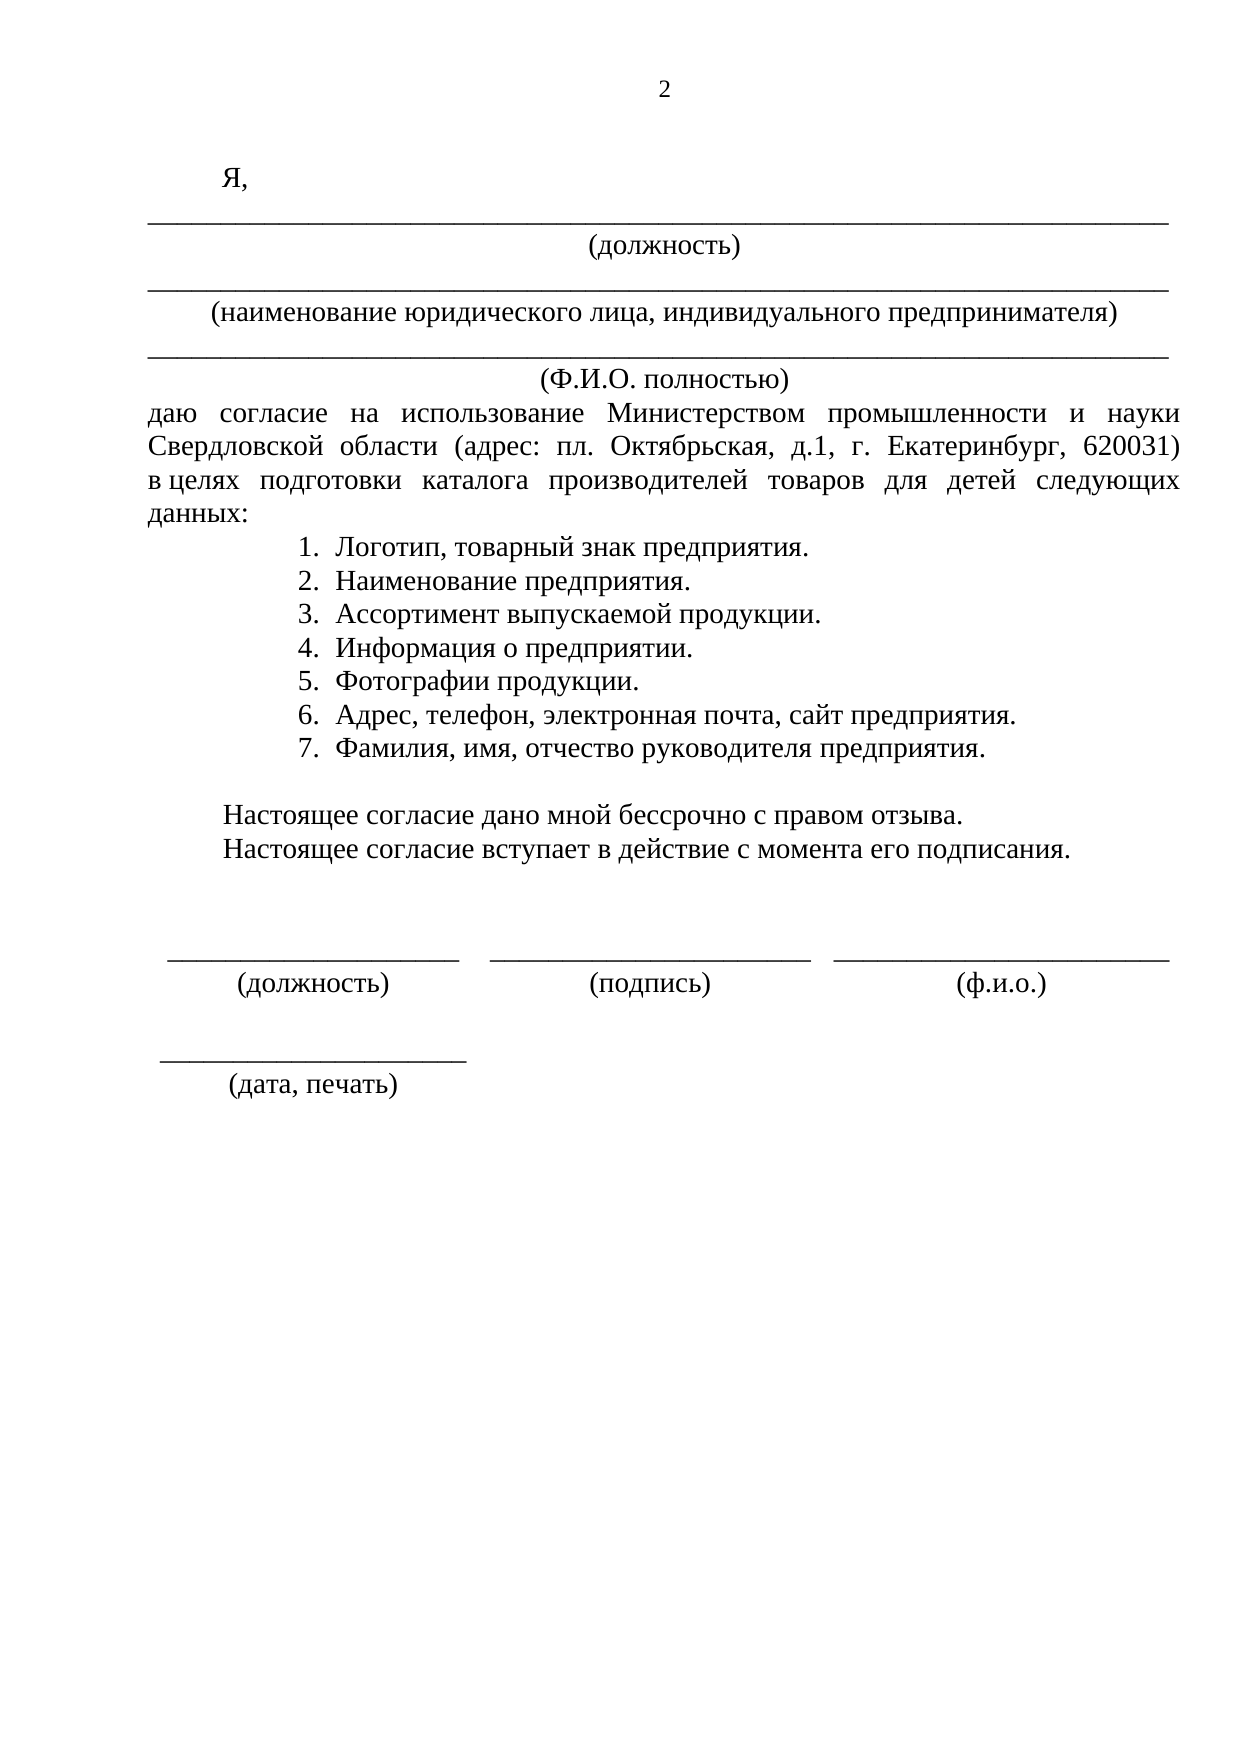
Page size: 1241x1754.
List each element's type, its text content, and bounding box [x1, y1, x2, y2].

list Информация о предприятии. [298, 630, 1181, 663]
list Наименование предприятия. [298, 563, 1181, 596]
text Настоящее согласие дано мной бессрочно с правом отзыва. [148, 797, 1181, 831]
list Фамилия, имя, отчество руководителя предприятия. [298, 730, 1181, 764]
table_cell [479, 1066, 822, 1099]
list Ассортимент выпускаемой продукции. [298, 596, 1181, 630]
text Я, ______________________________________________________________________ [148, 160, 1181, 227]
table_header _______________________ [822, 932, 1181, 965]
table_cell (дата, печать) [148, 1066, 478, 1099]
text (должность) [148, 227, 1181, 261]
table_cell (ф.и.о.) [822, 965, 1181, 999]
table_cell [822, 1066, 1181, 1099]
text (Ф.И.О. полностью) [148, 361, 1181, 395]
list Адрес, телефон, электронная почта, сайт предприятия. [298, 697, 1181, 730]
text (наименование юридического лица, индивидуального предпринимателя) [148, 294, 1181, 328]
table_header ______________________ [479, 932, 822, 965]
table_cell _____________________ [148, 999, 478, 1066]
list Фотографии продукции. [298, 663, 1181, 697]
text даю согласие на использование Министерством промышленности и науки Свердловской области (адрес: пл. Октябрьская, д.1, г. Екатеринбург, 620031) в целях подготовки каталога производителей товаров для детей следующих данных: [148, 395, 1181, 529]
table_cell (должность) [148, 965, 478, 999]
text Настоящее согласие вступает в действие с момента его подписания. [148, 831, 1181, 864]
table_cell [479, 999, 822, 1066]
list Логотип, товарный знак предприятия. [298, 529, 1181, 563]
table_cell (подпись) [479, 965, 822, 999]
table_header ____________________ [148, 932, 478, 965]
text ______________________________________________________________________ [148, 328, 1181, 361]
table_cell [822, 999, 1181, 1066]
text ______________________________________________________________________ [148, 261, 1181, 294]
